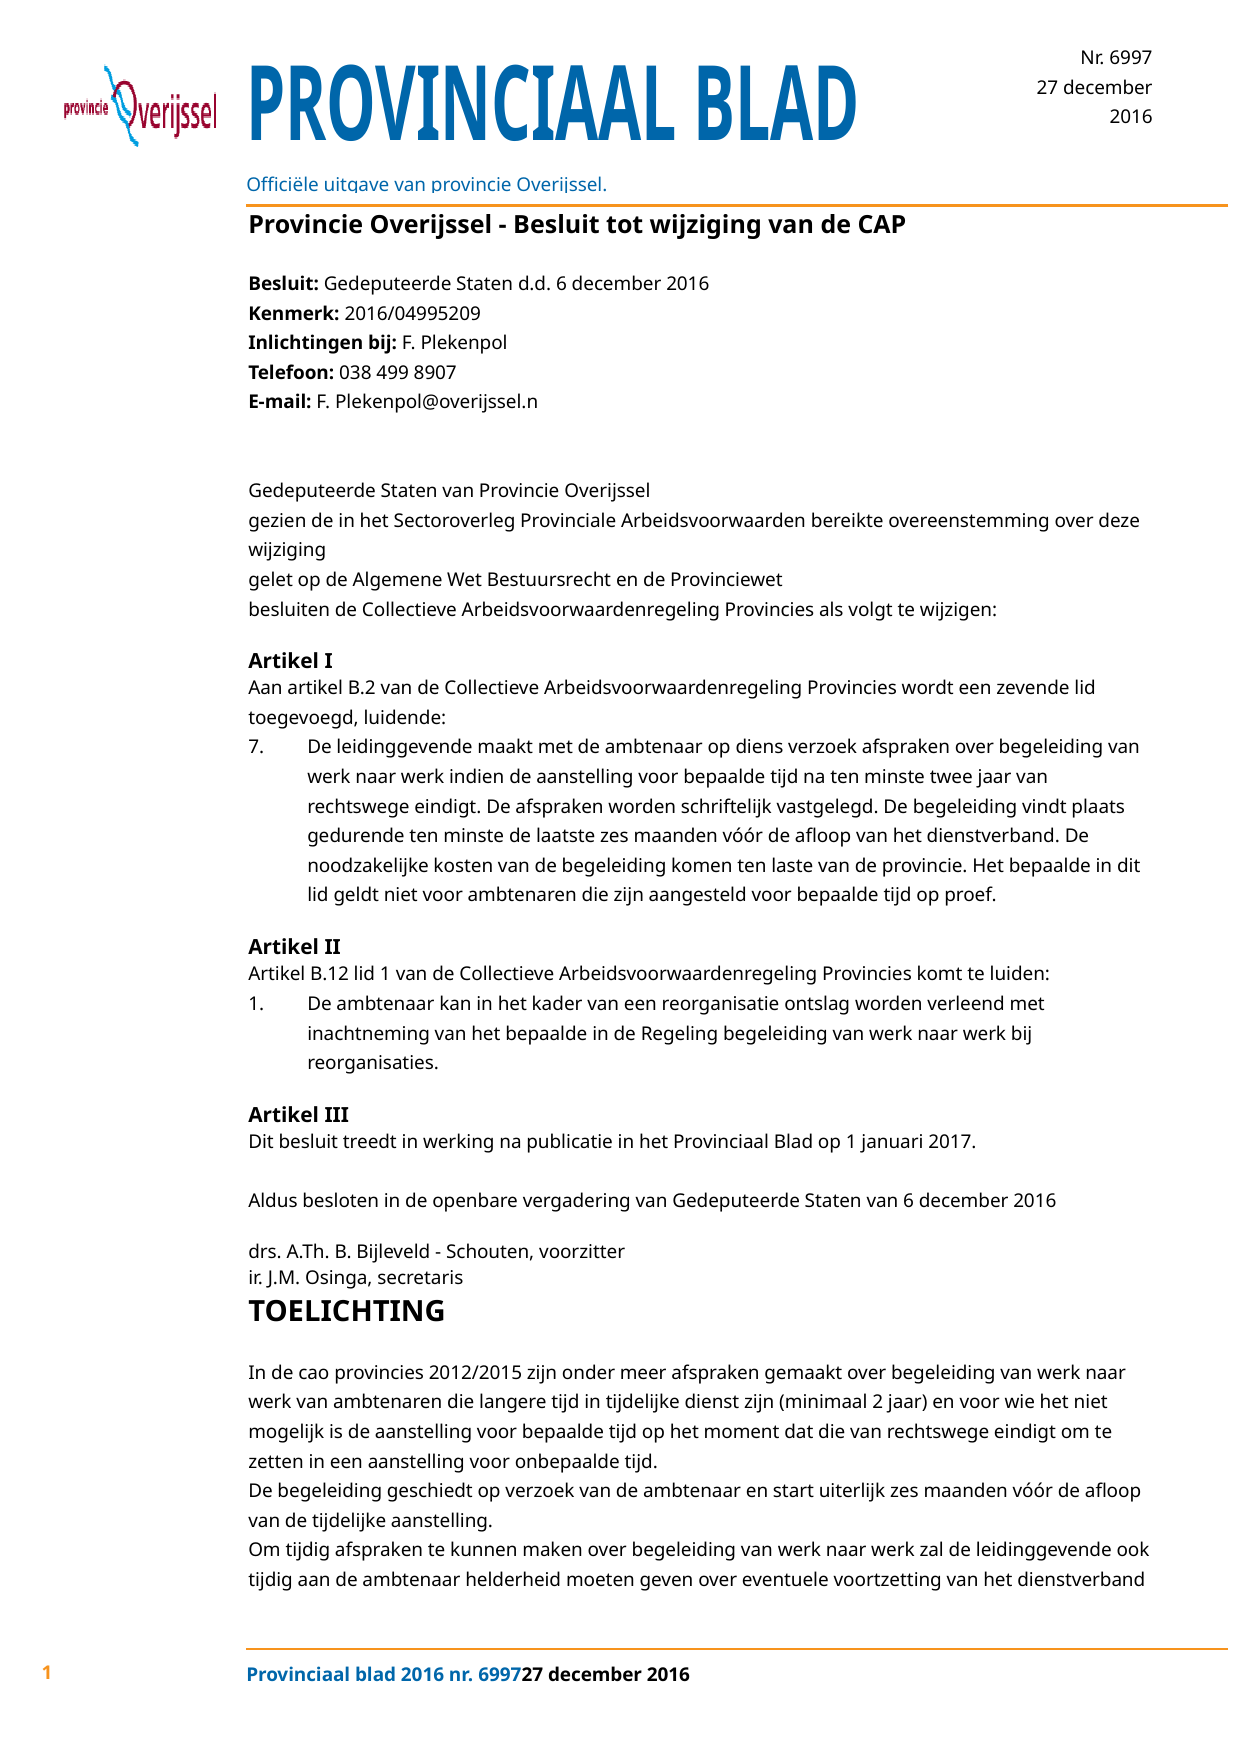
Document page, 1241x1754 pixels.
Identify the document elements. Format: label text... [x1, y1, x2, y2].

text Aldus besloten in de openbare vergadering van Gedeputeerde Staten van 6 december 2016 [248, 1187, 1152, 1213]
text Om tijdig afspraken te kunnen maken over begeleiding van werk naar werk zal de leidinggevende ook tijdig aan de ambtenaar helderheid moeten geven over eventuele voortzetting van het dienstverband [248, 1537, 1152, 1592]
text E-mail: F. Plekenpol@overijssel.n [248, 389, 1152, 414]
text In de cao provincies 2012/2015 zijn onder meer afspraken gemaakt over begeleiding van werk naar werk van ambtenaren die langere tijd in tijdelijke dienst zijn (minimaal 2 jaar) en voor wie het niet mogelijk is de aanstelling voor bepaalde tijd op het moment dat die van rechtswege eindigt om te zetten in een aanstelling voor onbepaalde tijd. [248, 1359, 1152, 1473]
text gezien de in het Sectoroverleg Provinciale Arbeidsvoorwaarden bereikte overeenstemming over deze wijziging [248, 507, 1152, 562]
text drs. A.Th. B. Bijleveld - Schouten, voorzitter [248, 1239, 1152, 1264]
picture [41, 47, 231, 172]
text Artikel II [248, 932, 1152, 961]
list De leidinggevende maakt met de ambtenaar op diens verzoek afspraken over begeleiding van werk naar werk indien de aanstelling voor bepaalde tijd na ten minste twee jaar van rechtswege eindigt. De afspraken worden schriftelijk vastgelegd. De begeleiding vindt plaats gedurende ten minste de laatste zes maanden vóór de afloop van het dienstverband. De noodzakelijke kosten van de begeleiding komen ten laste van de provincie. Het bepaalde in dit lid geldt niet voor ambtenaren die zijn aangesteld voor bepaalde tijd op proef. [248, 734, 1152, 907]
text besluiten de Collectieve Arbeidsvoorwaardenregeling Provincies als volgt te wijzigen: [248, 596, 1152, 621]
list De ambtenaar kan in het kader van een reorganisatie ontslag worden verleend met inachtneming van het bepaalde in de Regeling begeleiding van werk naar werk bij reorganisaties. [248, 990, 1152, 1075]
text Dit besluit treedt in werking na publicatie in het Provinciaal Blad op 1 januari 2017. [248, 1128, 1152, 1154]
text Provincie Overijssel - Besluit tot wijziging van de CAP [248, 207, 1152, 241]
text Inlichtingen bij: F. Plekenpol [248, 329, 1152, 355]
text Artikel B.12 lid 1 van de Collectieve Arbeidsvoorwaardenregeling Provincies komt te luiden: [248, 961, 1152, 986]
text Besluit: Gedeputeerde Staten d.d. 6 december 2016 [248, 270, 1152, 296]
text De begeleiding geschiedt op verzoek van de ambtenaar en start uiterlijk zes maanden vóór de afloop van de tijdelijke aanstelling. [248, 1477, 1152, 1533]
text Gedeputeerde Staten van Provincie Overijssel [248, 477, 1152, 503]
text Telefoon: 038 499 8907 [248, 359, 1152, 385]
text Kenmerk: 2016/04995209 [248, 300, 1152, 326]
text Aan artikel B.2 van de Collectieve Arbeidsvoorwaardenregeling Provincies wordt een zevende lid toegevoegd, luidende: [248, 674, 1152, 730]
text Artikel I [248, 646, 1152, 674]
text gelet op de Algemene Wet Bestuursrecht en de Provinciewet [248, 566, 1152, 592]
text Artikel III [248, 1100, 1152, 1128]
text ir. J.M. Osinga, secretaris [248, 1264, 1152, 1290]
text TOELICHTING [248, 1290, 1152, 1330]
